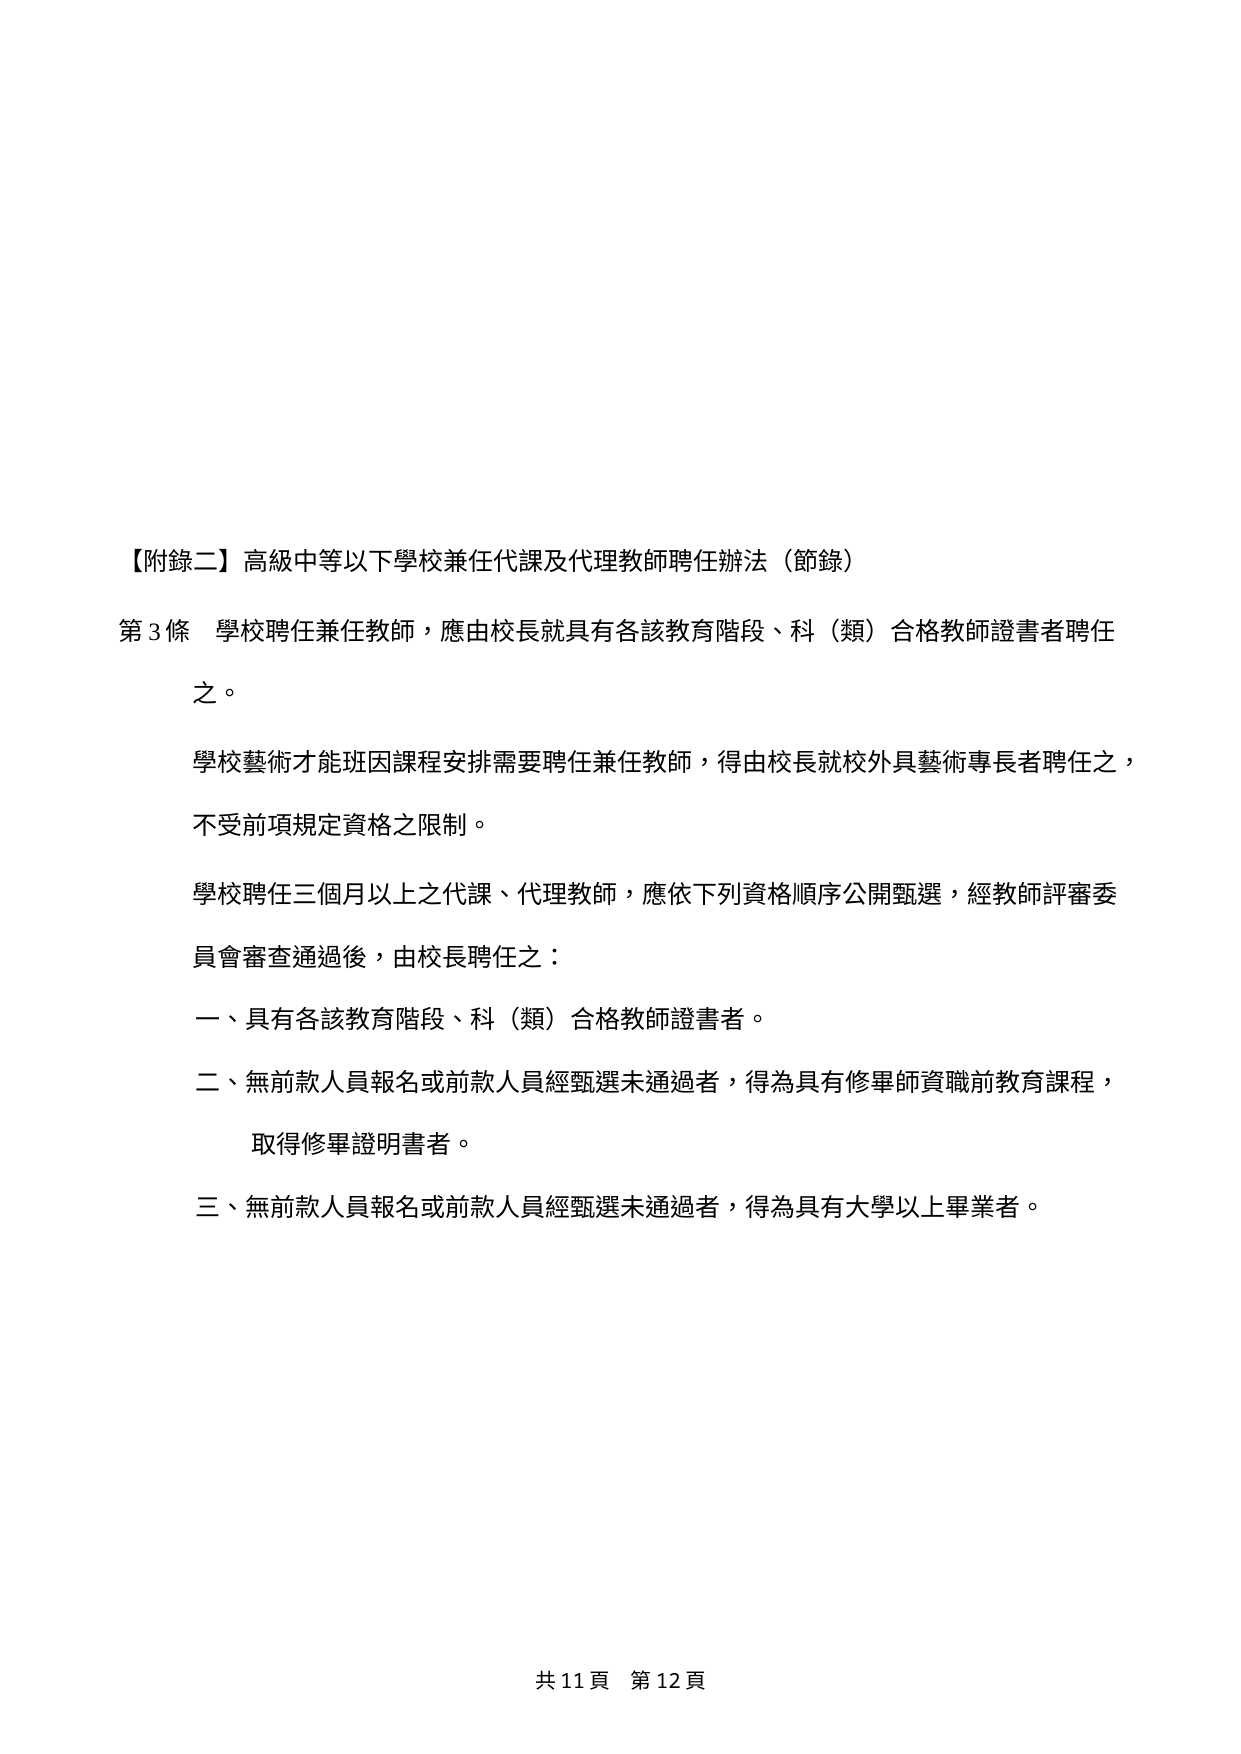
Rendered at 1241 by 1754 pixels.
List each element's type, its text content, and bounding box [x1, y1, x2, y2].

text 二、無前款人員報名或前款人員經甄選未通過者，得為具有修畢師資職前教育課程，取得修畢證明書者。 [195, 1039, 1122, 1164]
text 學校聘任三個月以上之代課、代理教師，應依下列資格順序公開甄選，經教師評審委員會審查通過後，由校長聘任之： [192, 851, 1122, 976]
text 第3條 學校聘任兼任教師，應由校長就具有各該教育階段、科（類）合格教師證書者聘任之。 [118, 587, 1122, 712]
text 【附錄二】高級中等以下學校兼任代課及代理教師聘任辦法（節錄） [118, 518, 1122, 581]
text 三、無前款人員報名或前款人員經甄選未通過者，得為具有大學以上畢業者。 [118, 1164, 1122, 1226]
text 學校藝術才能班因課程安排需要聘任兼任教師，得由校長就校外具藝術專長者聘任之，不受前項規定資格之限制。 [192, 719, 1122, 844]
text 一、具有各該教育階段、科（類）合格教師證書者。 [118, 976, 1122, 1039]
